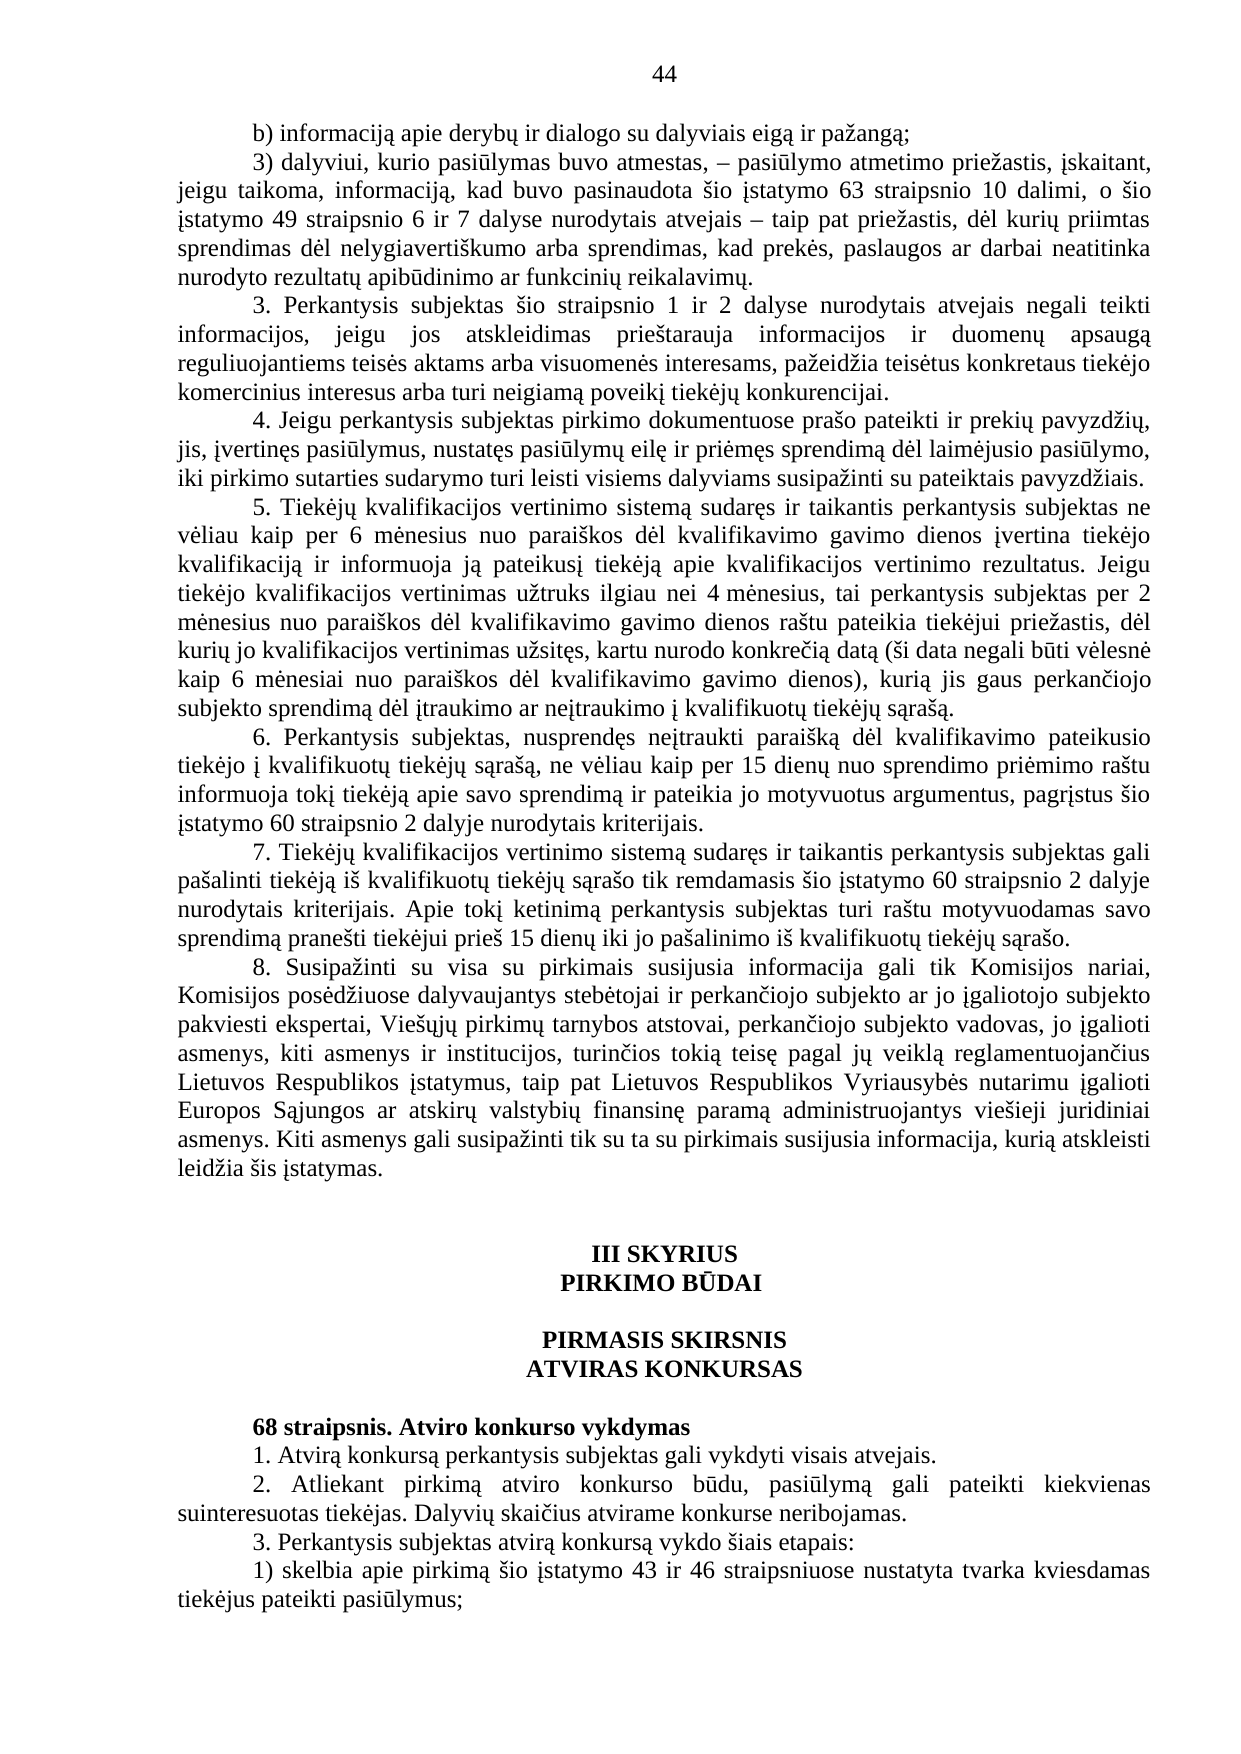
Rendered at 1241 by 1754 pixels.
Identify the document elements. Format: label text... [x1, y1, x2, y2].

text 68 straipsnis. Atviro konkurso vykdymas [177, 1412, 1152, 1441]
text PIRKIMO BŪDAI [177, 1268, 1152, 1297]
text 8. Susipažinti su visa su pirkimais susijusia informacija gali tik Komisijos nariai, Komisijos posėdžiuose dalyvaujantys stebėtojai ir perkančiojo subjekto ar jo įgaliotojo subjekto pakviesti ekspertai, Viešųjų pirkimų tarnybos atstovai, perkančiojo subjekto vadovas, jo įgalioti asmenys, kiti asmenys ir institucijos, turinčios tokią teisę pagal jų veiklą reglamentuojančius Lietuvos Respublikos įstatymus, taip pat Lietuvos Respublikos Vyriausybės nutarimu įgalioti Europos Sąjungos ar atskirų valstybių finansinę paramą administruojantys viešieji juridiniai asmenys. Kiti asmenys gali susipažinti tik su ta su pirkimais susijusia informacija, kurią atskleisti leidžia šis įstatymas. [177, 952, 1152, 1182]
text 5. Tiekėjų kvalifikacijos vertinimo sistemą sudaręs ir taikantis perkantysis subjektas ne vėliau kaip per 6 mėnesius nuo paraiškos dėl kvalifikavimo gavimo dienos įvertina tiekėjo kvalifikaciją ir informuoja ją pateikusį tiekėją apie kvalifikacijos vertinimo rezultatus. Jeigu tiekėjo kvalifikacijos vertinimas užtruks ilgiau nei 4 mėnesius, tai perkantysis subjektas per 2 mėnesius nuo paraiškos dėl kvalifikavimo gavimo dienos raštu pateikia tiekėjui priežastis, dėl kurių jo kvalifikacijos vertinimas užsitęs, kartu nurodo konkrečią datą (ši data negali būti vėlesnė kaip 6 mėnesiai nuo paraiškos dėl kvalifikavimo gavimo dienos), kurią jis gaus perkančiojo subjekto sprendimą dėl įtraukimo ar neįtraukimo į kvalifikuotų tiekėjų sąrašą. [177, 492, 1152, 722]
text ATVIRAS KONKURSAS [177, 1354, 1152, 1383]
text III SKYRIUS [177, 1239, 1152, 1268]
text 1. Atvirą konkursą perkantysis subjektas gali vykdyti visais atvejais. [177, 1441, 1152, 1469]
text 1) skelbia apie pirkimą šio įstatymo 43 ir 46 straipsniuose nustatyta tvarka kviesdamas tiekėjus pateikti pasiūlymus; [177, 1556, 1152, 1613]
text 3. Perkantysis subjektas atvirą konkursą vykdo šiais etapais: [177, 1527, 1152, 1556]
text 3) dalyviui, kurio pasiūlymas buvo atmestas, – pasiūlymo atmetimo priežastis, įskaitant, jeigu taikoma, informaciją, kad buvo pasinaudota šio įstatymo 63 straipsnio 10 dalimi, o šio įstatymo 49 straipsnio 6 ir 7 dalyse nurodytais atvejais – taip pat priežastis, dėl kurių priimtas sprendimas dėl nelygiavertiškumo arba sprendimas, kad prekės, paslaugos ar darbai neatitinka nurodyto rezultatų apibūdinimo ar funkcinių reikalavimų. [177, 147, 1152, 291]
text 3. Perkantysis subjektas šio straipsnio 1 ir 2 dalyse nurodytais atvejais negali teikti informacijos, jeigu jos atskleidimas prieštarauja informacijos ir duomenų apsaugą reguliuojantiems teisės aktams arba visuomenės interesams, pažeidžia teisėtus konkretaus tiekėjo komercinius interesus arba turi neigiamą poveikį tiekėjų konkurencijai. [177, 291, 1152, 406]
text 7. Tiekėjų kvalifikacijos vertinimo sistemą sudaręs ir taikantis perkantysis subjektas gali pašalinti tiekėją iš kvalifikuotų tiekėjų sąrašo tik remdamasis šio įstatymo 60 straipsnio 2 dalyje nurodytais kriterijais. Apie tokį ketinimą perkantysis subjektas turi raštu motyvuodamas savo sprendimą pranešti tiekėjui prieš 15 dienų iki jo pašalinimo iš kvalifikuotų tiekėjų sąrašo. [177, 837, 1152, 952]
text b) informaciją apie derybų ir dialogo su dalyviais eigą ir pažangą; [177, 118, 1152, 147]
text 2. Atliekant pirkimą atviro konkurso būdu, pasiūlymą gali pateikti kiekvienas suinteresuotas tiekėjas. Dalyvių skaičius atvirame konkurse neribojamas. [177, 1469, 1152, 1527]
text PIRMASIS SKIRSNIS [177, 1326, 1152, 1354]
text 4. Jeigu perkantysis subjektas pirkimo dokumentuose prašo pateikti ir prekių pavyzdžių, jis, įvertinęs pasiūlymus, nustatęs pasiūlymų eilę ir priėmęs sprendimą dėl laimėjusio pasiūlymo, iki pirkimo sutarties sudarymo turi leisti visiems dalyviams susipažinti su pateiktais pavyzdžiais. [177, 406, 1152, 492]
text 6. Perkantysis subjektas, nusprendęs neįtraukti paraišką dėl kvalifikavimo pateikusio tiekėjo į kvalifikuotų tiekėjų sąrašą, ne vėliau kaip per 15 dienų nuo sprendimo priėmimo raštu informuoja tokį tiekėją apie savo sprendimą ir pateikia jo motyvuotus argumentus, pagrįstus šio įstatymo 60 straipsnio 2 dalyje nurodytais kriterijais. [177, 722, 1152, 837]
